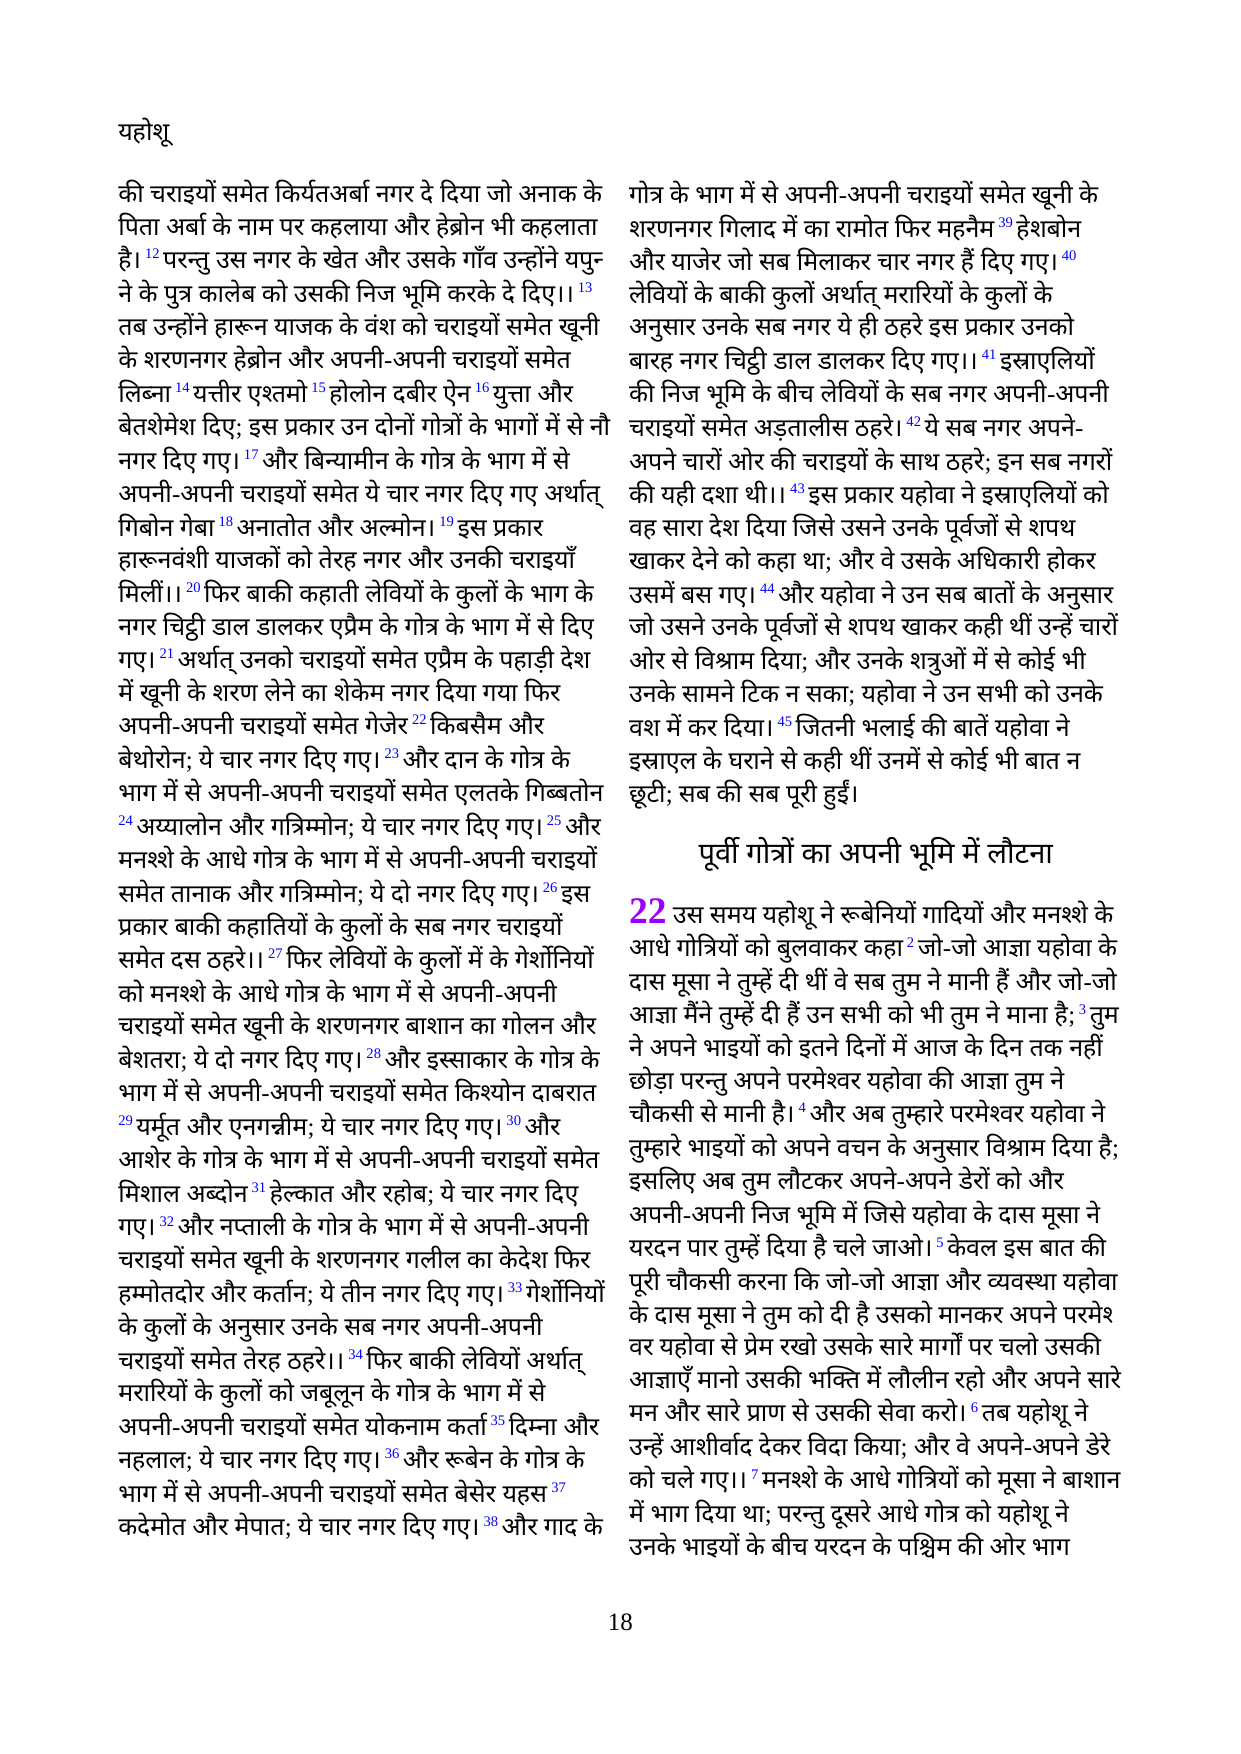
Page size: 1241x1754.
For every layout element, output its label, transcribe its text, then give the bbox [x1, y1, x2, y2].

text गोत्र के भाग में से अपनी-अपनी चराइयों समेत खूनी के शरणनगर गिलाद में का रामोत फिर महनैम 39 हेशबोन और याजेर जो सब मिलाकर चार नगर हैं दिए गए। 40 लेवियों के बाकी कुलों अर्थात् मरारियों के कुलों के अनुसार उनके सब नगर ये ही ठहरे इस प्रकार उनको बारह नगर चिट्ठी डाल डालकर दिए गए।। 41 इस्राएलियों की निज भूमि के बीच लेवियों के सब नगर अपनी-अपनी चराइयों समेत अड़तालीस ठहरे। 42 ये सब नगर अपने-अपने चारों ओर की चराइयों के साथ ठहरे; इन सब नगरों की यही दशा थी।। 43 इस प्रकार यहोवा ने इस्राएलियों को वह सारा देश दिया जिसे उसने उनके पूर्वजों से शपथ खाकर देने को कहा था; और वे उसके अधिकारी होकर उसमें बस गए। 44 और यहोवा ने उन सब बातों के अनुसार जो उसने उनके पूर्वजों से शपथ खाकर कही थीं उन्हें चारों ओर से विश्राम दिया; और उनके शत्रुओं में से कोई भी उनके सामने टिक न सका; यहोवा ने उन सभी को उनके वश में कर दिया। 45 जितनी भलाई की बातें यहोवा ने इस्राएल के घराने से कही थीं उनमें से कोई भी बात न छूटी; सब की सब पूरी हुईं। [629, 180, 1122, 813]
subtitle पूर्वी गोत्रों का अपनी भूमि में लौटना [629, 838, 1122, 876]
text 22 उस समय यहोशू ने रूबेनियों गादियों और मनश्शे के आधे गोत्रियों को बुलवाकर कहा 2 जो-जो आज्ञा यहोवा के दास मूसा ने तुम्हें दी थीं वे सब तुम ने मानी हैं और जो-जो आज्ञा मैंने तुम्हें दी हैं उन सभी को भी तुम ने माना है; 3 तुम ने अपने भाइयों को इतने दिनों में आज के दिन तक नहीं छोड़ा परन्तु अपने परमेश्‍वर यहोवा की आज्ञा तुम ने चौकसी से मानी है। 4 और अब तुम्हारे परमेश्‍वर यहोवा ने तुम्हारे भाइयों को अपने वचन के अनुसार विश्राम दिया है; इसलिए अब तुम लौटकर अपने-अपने डेरों को और अपनी-अपनी निज भूमि में जिसे यहोवा के दास मूसा ने यरदन पार तुम्हें दिया है चले जाओ। 5 केवल इस बात की पूरी चौकसी करना कि जो-जो आज्ञा और व्यवस्था यहोवा के दास मूसा ने तुम को दी है उसको मानकर अपने परमेश्‍वर यहोवा से प्रेम रखो उसके सारे मार्गों पर चलो उसकी आज्ञाएँ मानो उसकी भक्ति में लौलीन रहो और अपने सारे मन और सारे प्राण से उसकी सेवा करो। 6 तब यहोशू ने उन्हें आशीर्वाद देकर विदा किया; और वे अपने-अपने डेरे को चले गए।। 7 मनश्शे के आधे गोत्रियों को मूसा ने बाशान में भाग दिया था; परन्तु दूसरे आधे गोत्र को यहोशू ने उनके भाइयों के बीच यरदन के पश्चिम की ओर भाग [629, 888, 1122, 1565]
text की चराइयों समेत किर्यतअर्बा नगर दे दिया जो अनाक के पिता अर्बा के नाम पर कहलाया और हेब्रोन भी कहलाता है। 12 परन्तु उस नगर के खेत और उसके गाँव उन्होंने यपुन्‍ने के पुत्र कालेब को उसकी निज भूमि करके दे दिए।। 13 तब उन्होंने हारून याजक के वंश को चराइयों समेत खूनी के शरणनगर हेब्रोन और अपनी-अपनी चराइयों समेत लिब्ना 14 यत्तीर एश्तमो 15 होलोन दबीर ऐन 16 युत्ता और बेतशेमेश दिए; इस प्रकार उन दोनों गोत्रों के भागों में से नौ नगर दिए गए। 17 और बिन्यामीन के गोत्र के भाग में से अपनी-अपनी चराइयों समेत ये चार नगर दिए गए अर्थात् गिबोन गेबा 18 अनातोत और अल्मोन। 19 इस प्रकार हारूनवंशी याजकों को तेरह नगर और उनकी चराइयाँ मिलीं।। 20 फिर बाकी कहाती लेवियों के कुलों के भाग के नगर चिट्ठी डाल डालकर एप्रैम के गोत्र के भाग में से दिए गए। 21 अर्थात् उनको चराइयों समेत एप्रैम के पहाड़ी देश में खूनी के शरण लेने का शेकेम नगर दिया गया फिर अपनी-अपनी चराइयों समेत गेजेर 22 किबसैम और बेथोरोन; ये चार नगर दिए गए। 23 और दान के गोत्र के भाग में से अपनी-अपनी चराइयों समेत एलतके गिब्बतोन 24 अय्यालोन और गत्रिम्मोन; ये चार नगर दिए गए। 25 और मनश्शे के आधे गोत्र के भाग में से अपनी-अपनी चराइयों समेत तानाक और गत्रिम्मोन; ये दो नगर दिए गए। 26 इस प्रकार बाकी कहातियों के कुलों के सब नगर चराइयों समेत दस ठहरे।। 27 फिर लेवियों के कुलों में के गेर्शोनियों को मनश्शे के आधे गोत्र के भाग में से अपनी-अपनी चराइयों समेत खूनी के शरणनगर बाशान का गोलन और बेशतरा; ये दो नगर दिए गए। 28 और इस्साकार के गोत्र के भाग में से अपनी-अपनी चराइयों समेत किश्योन दाबरात 29 यर्मूत और एनगन्नीम; ये चार नगर दिए गए। 30 और आशेर के गोत्र के भाग में से अपनी-अपनी चराइयों समेत मिशाल अब्दोन 31 हेल्कात और रहोब; ये चार नगर दिए गए। 32 और नप्ताली के गोत्र के भाग में से अपनी-अपनी चराइयों समेत खूनी के शरणनगर गलील का केदेश फिर हम्मोतदोर और कर्तान; ये तीन नगर दिए गए। 33 गेर्शोनियों के कुलों के अनुसार उनके सब नगर अपनी-अपनी चराइयों समेत तेरह ठहरे।। 34 फिर बाकी लेवियों अर्थात् मरारियों के कुलों को जबूलून के गोत्र के भाग में से अपनी-अपनी चराइयों समेत योकनाम कर्ता 35 दिम्ना और नहलाल; ये चार नगर दिए गए। 36 और रूबेन के गोत्र के भाग में से अपनी-अपनी चराइयों समेत बेसेर यहस 37 कदेमोत और मेपात; ये चार नगर दिए गए। 38 और गाद के [118, 180, 611, 1546]
